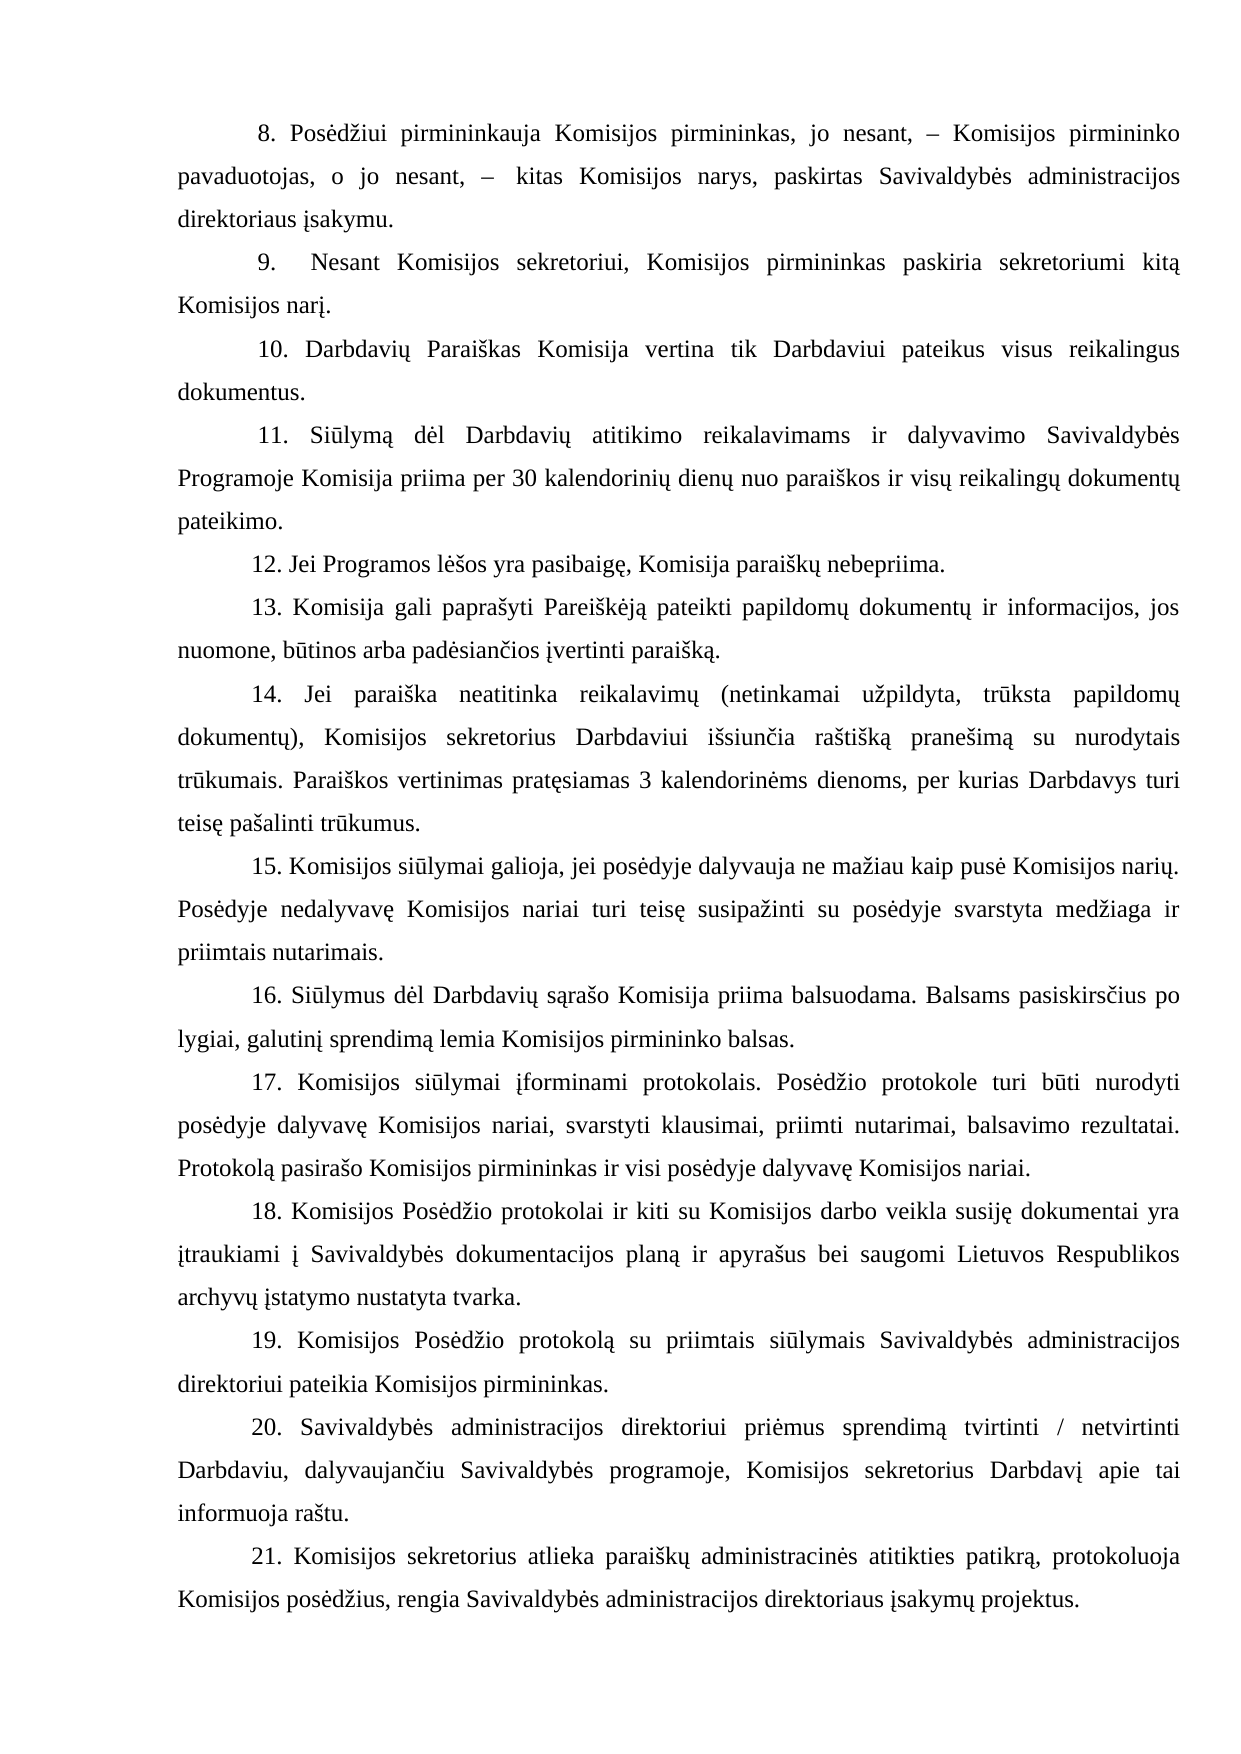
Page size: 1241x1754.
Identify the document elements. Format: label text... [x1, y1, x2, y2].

text 8. Posėdžiui pirmininkauja Komisijos pirmininkas, jo nesant, – Komisijos pirmininko pavaduotojas, o jo nesant, – kitas Komisijos narys, paskirtas Savivaldybės administracijos direktoriaus įsakymu. [177, 118, 1181, 233]
text 19. Komisijos Posėdžio protokolą su priimtais siūlymais Savivaldybės administracijos direktoriui pateikia Komisijos pirmininkas. [177, 1326, 1181, 1397]
text 18. Komisijos Posėdžio protokolai ir kiti su Komisijos darbo veikla susiję dokumentai yra įtraukiami į Savivaldybės dokumentacijos planą ir apyrašus bei saugomi Lietuvos Respublikos archyvų įstatymo nustatyta tvarka. [177, 1196, 1181, 1311]
text 11. Siūlymą dėl Darbdavių atitikimo reikalavimams ir dalyvavimo Savivaldybės Programoje Komisija priima per 30 kalendorinių dienų nuo paraiškos ir visų reikalingų dokumentų pateikimo. [177, 420, 1181, 535]
text 21. Komisijos sekretorius atlieka paraiškų administracinės atitikties patikrą, protokoluoja Komisijos posėdžius, rengia Savivaldybės administracijos direktoriaus įsakymų projektus. [177, 1541, 1181, 1613]
text 12. Jei Programos lėšos yra pasibaigę, Komisija paraiškų nebepriima. [177, 549, 1181, 578]
text 20. Savivaldybės administracijos direktoriui priėmus sprendimą tvirtinti / netvirtinti Darbdaviu, dalyvaujančiu Savivaldybės programoje, Komisijos sekretorius Darbdavį apie tai informuoja raštu. [177, 1412, 1181, 1527]
text 15. Komisijos siūlymai galioja, jei posėdyje dalyvauja ne mažiau kaip pusė Komisijos narių. Posėdyje nedalyvavę Komisijos nariai turi teisę susipažinti su posėdyje svarstyta medžiaga ir priimtais nutarimais. [177, 851, 1181, 966]
text 10. Darbdavių Paraiškas Komisija vertina tik Darbdaviui pateikus visus reikalingus dokumentus. [177, 334, 1181, 406]
text 16. Siūlymus dėl Darbdavių sąrašo Komisija priima balsuodama. Balsams pasiskirsčius po lygiai, galutinį sprendimą lemia Komisijos pirmininko balsas. [177, 981, 1181, 1052]
text 9. Nesant Komisijos sekretoriui, Komisijos pirmininkas paskiria sekretoriumi kitą Komisijos narį. [177, 247, 1181, 319]
text 13. Komisija gali paprašyti Pareiškėją pateikti papildomų dokumentų ir informacijos, jos nuomone, būtinos arba padėsiančios įvertinti paraišką. [177, 592, 1181, 664]
text 14. Jei paraiška neatitinka reikalavimų (netinkamai užpildyta, trūksta papildomų dokumentų), Komisijos sekretorius Darbdaviui išsiunčia raštišką pranešimą su nurodytais trūkumais. Paraiškos vertinimas pratęsiamas 3 kalendorinėms dienoms, per kurias Darbdavys turi teisę pašalinti trūkumus. [177, 679, 1181, 837]
text 17. Komisijos siūlymai įforminami protokolais. Posėdžio protokole turi būti nurodyti posėdyje dalyvavę Komisijos nariai, svarstyti klausimai, priimti nutarimai, balsavimo rezultatai. Protokolą pasirašo Komisijos pirmininkas ir visi posėdyje dalyvavę Komisijos nariai. [177, 1067, 1181, 1182]
